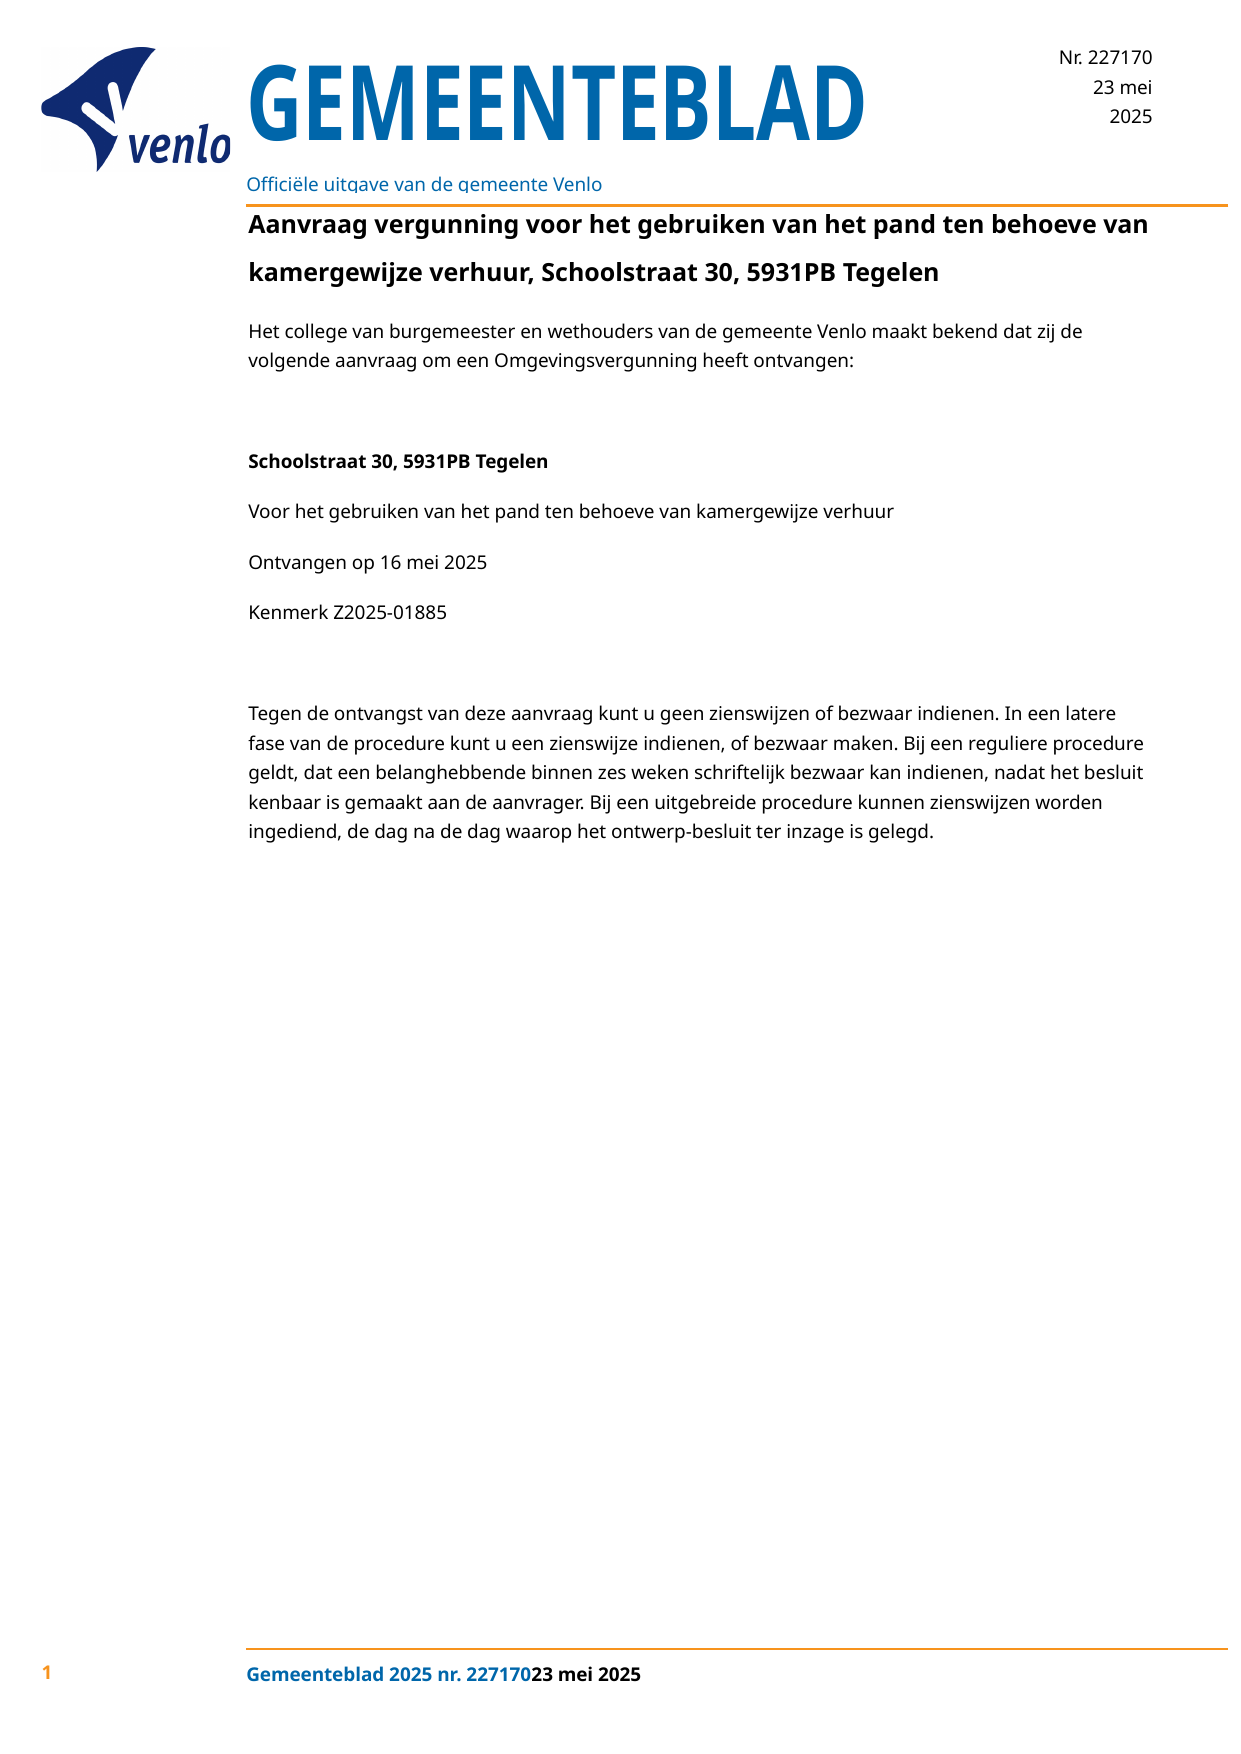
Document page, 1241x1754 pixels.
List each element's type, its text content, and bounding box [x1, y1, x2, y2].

picture [41, 47, 231, 172]
text Tegen de ontvangst van deze aanvraag kunt u geen zienswijzen of bezwaar indienen. In een latere fase van de procedure kunt u een zienswijze indienen, of bezwaar maken. Bij een reguliere procedure geldt, dat een belanghebbende binnen zes weken schriftelijk bezwaar kan indienen, nadat het besluit kenbaar is gemaakt aan de aanvrager. Bij een uitgebreide procedure kunnen zienswijzen worden ingediend, de dag na de dag waarop het ontwerp-besluit ter inzage is gelegd. [248, 700, 1152, 844]
text Kenmerk Z2025-01885 [248, 599, 1152, 625]
text Voor het gebruiken van het pand ten behoeve van kamergewijze verhuur [248, 499, 1152, 524]
text Het college van burgemeester en wethouders van de gemeente Venlo maakt bekend dat zij de volgende aanvraag om een Omgevingsvergunning heeft ontvangen: [248, 318, 1152, 373]
text Aanvraag vergunning voor het gebruiken van het pand ten behoeve van kamergewijze verhuur, Schoolstraat 30, 5931PB Tegelen [248, 207, 1152, 288]
text Ontvangen op 16 mei 2025 [248, 549, 1152, 575]
text Schoolstraat 30, 5931PB Tegelen [248, 448, 1152, 474]
